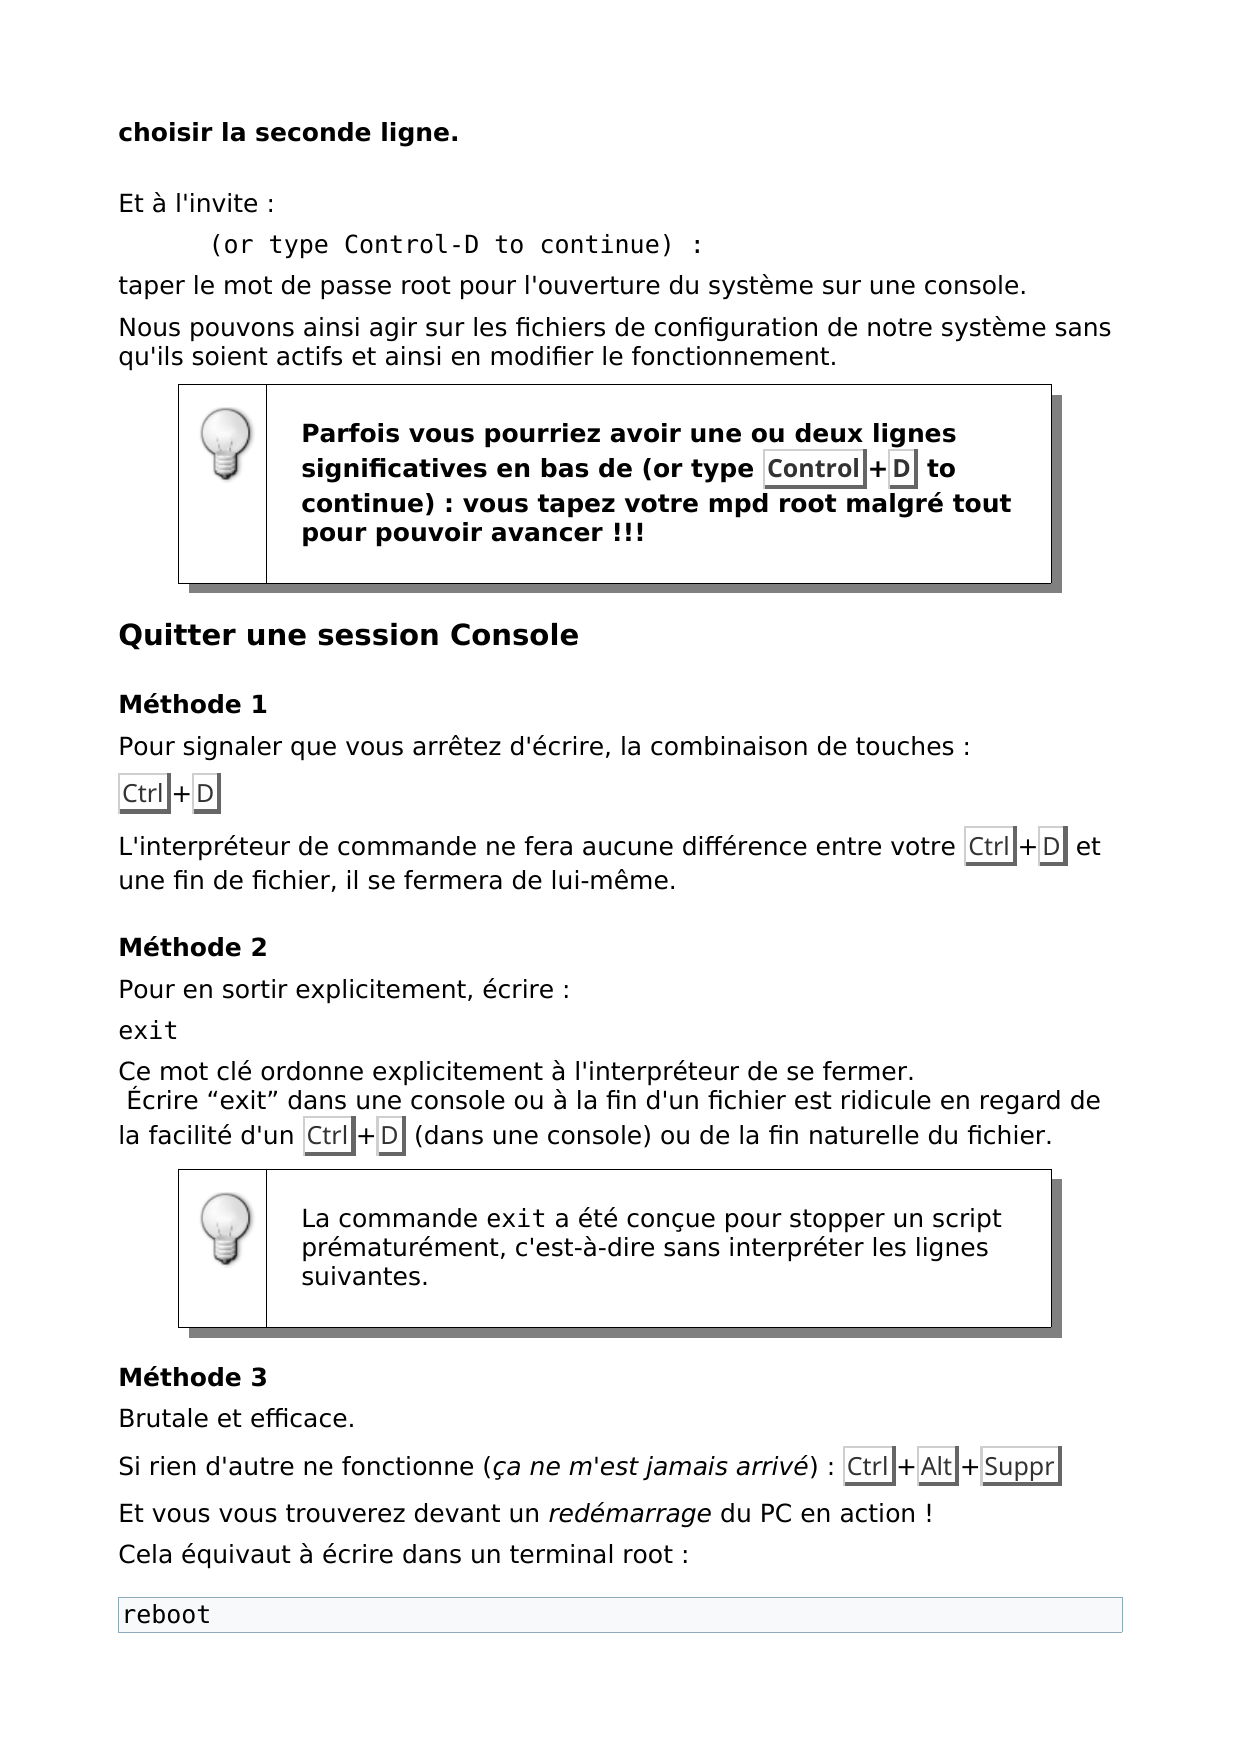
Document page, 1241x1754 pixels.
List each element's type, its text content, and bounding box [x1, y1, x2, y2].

text Ce mot clé ordonne explicitement à l'interpréteur de se fermer. Écrire “exit” dans une console ou à la fin d'un fichier est ridicule en regard de la facilité d'un Ctrl+D (dans une console) ou de la fin naturelle du fichier. [118, 1057, 1122, 1156]
text Cela équivaut à écrire dans un terminal root : [118, 1541, 1122, 1570]
text Pour en sortir explicitement, écrire : [118, 975, 1122, 1004]
text Nous pouvons ainsi agir sur les fichiers de configuration de notre système sans qu'ils soient actifs et ainsi en modifier le fonctionnement. [118, 313, 1122, 372]
text Brutale et efficace. [118, 1404, 1122, 1433]
table_header Parfois vous pourriez avoir une ou deux lignes significatives en bas de (or type Control+D to continue) : vous tapez votre mpd root malgré tout pour pouvoir avancer !!! [267, 385, 1051, 583]
text Si rien d'autre ne fonctionne (ça ne m'est jamais arrivé) : Ctrl+Alt+Suppr [1062, 1446, 1122, 1486]
table_header reboot [119, 1598, 1122, 1632]
subtitle Méthode 1 [118, 690, 1122, 719]
text taper le mot de passe root pour l'ouverture du système sur une console. [118, 272, 1122, 301]
table_header [179, 1170, 266, 1327]
text Ctrl+D [171, 773, 192, 814]
text exit [118, 1016, 1122, 1046]
text Et vous vous trouverez devant un redémarrage du PC en action ! [118, 1499, 1122, 1528]
picture [190, 407, 266, 483]
table_header [179, 385, 266, 583]
text Et à l'invite : [118, 189, 1122, 218]
text Si rien d'autre ne fonctionne (ça ne m'est jamais arrivé) : Ctrl+Alt+Suppr [118, 1446, 843, 1486]
text choisir la seconde ligne. [118, 118, 1122, 176]
picture [190, 1192, 266, 1268]
subtitle Méthode 3 [118, 1363, 1122, 1392]
text L'interpréteur de commande ne fera aucune différence entre votre Ctrl+D et une fin de fichier, il se fermera de lui-même. [118, 826, 1122, 896]
table_header La commande exit a été conçue pour stopper un script prématurément, c'est-à-dire sans interpréter les lignes suivantes. [267, 1170, 1051, 1327]
text Ctrl+D [221, 773, 1122, 814]
text Pour signaler que vous arrêtez d'écrire, la combinaison de touches : [118, 732, 1122, 761]
subtitle Méthode 2 [118, 933, 1122, 962]
text (or type Control-D to continue) : [118, 231, 1122, 260]
subtitle Quitter une session Console [118, 618, 1122, 652]
